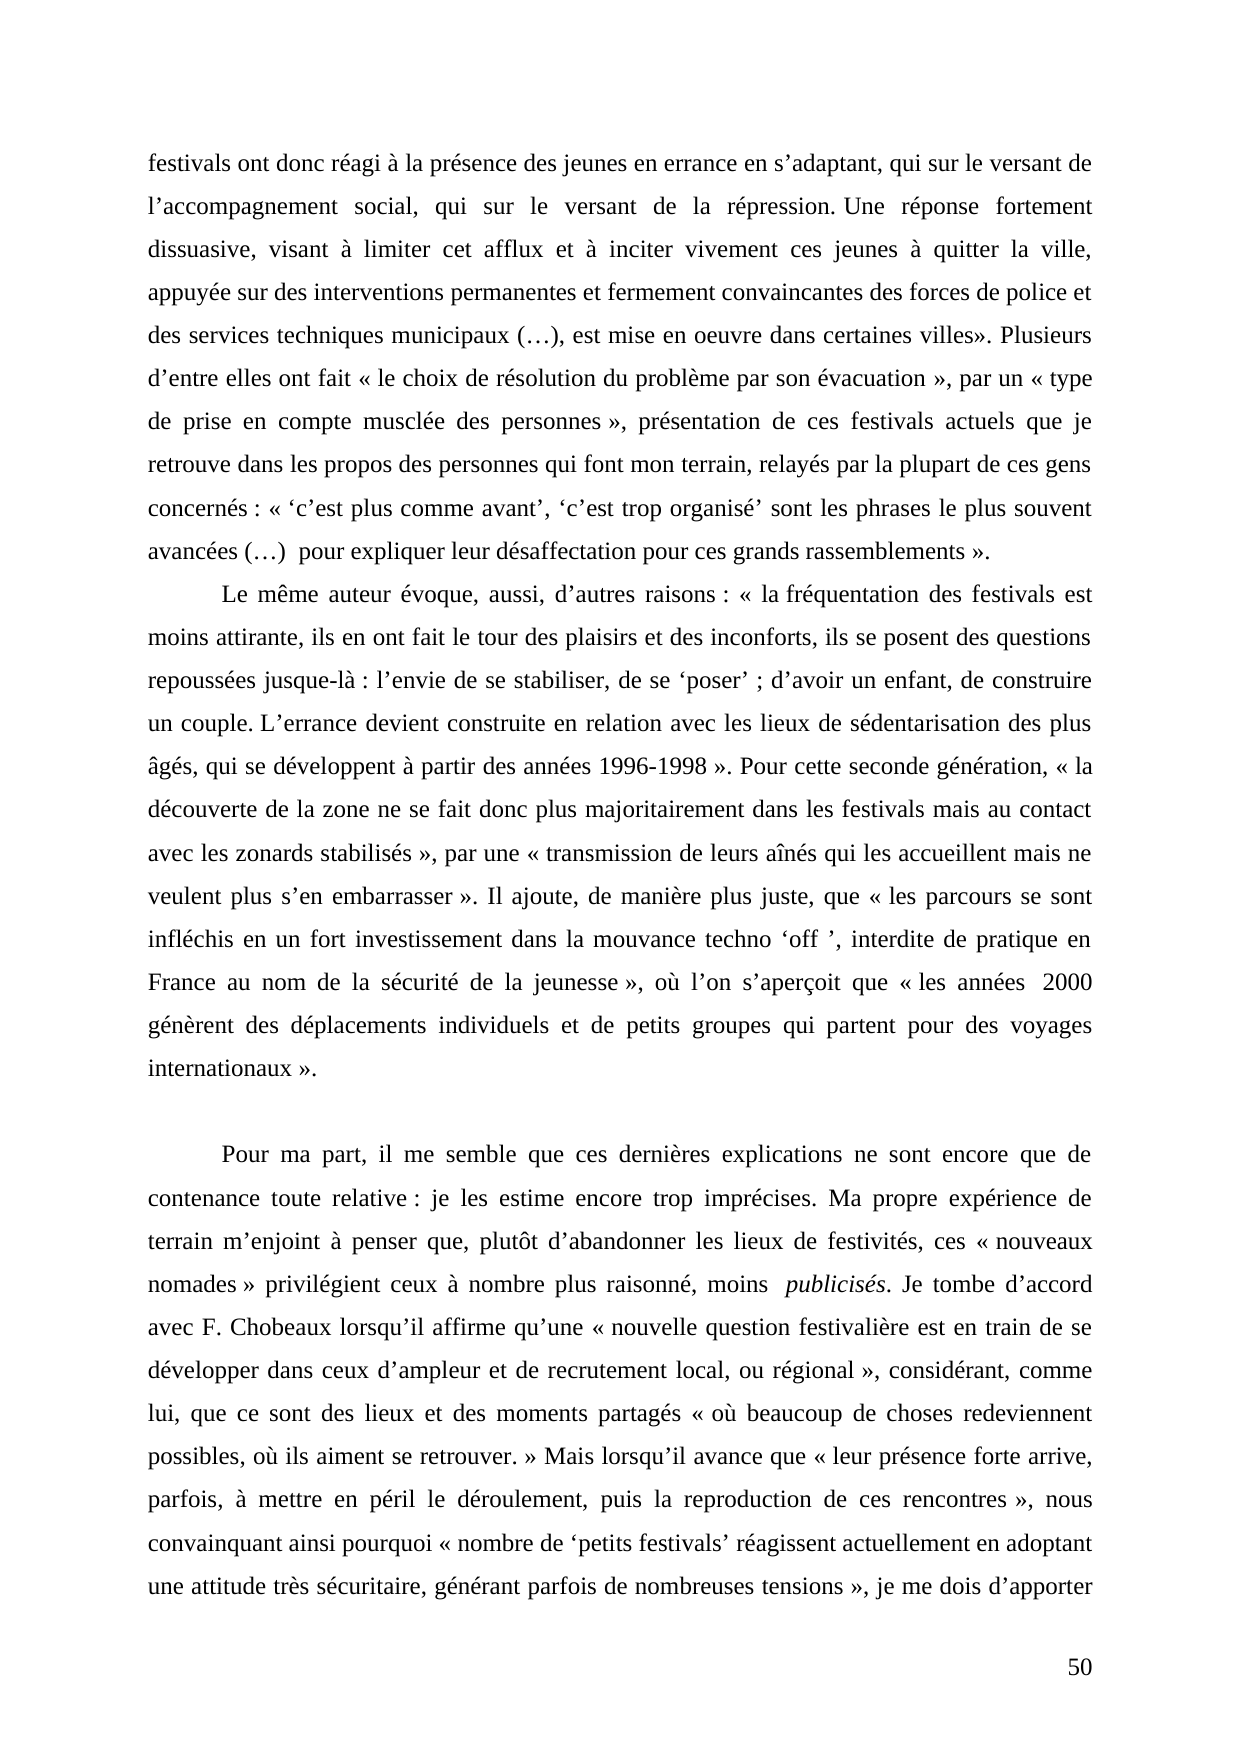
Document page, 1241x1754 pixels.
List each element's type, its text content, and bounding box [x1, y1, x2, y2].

text festivals ont donc réagi à la présence des jeunes en errance en s’adaptant, qui sur le versant de l’accompagnement social, qui sur le versant de la répression. Une réponse fortement dissuasive, visant à limiter cet afflux et à inciter vivement ces jeunes à quitter la ville, appuyée sur des interventions permanentes et fermement convaincantes des forces de police et des services techniques municipaux (…), est mise en oeuvre dans certaines villes». Plusieurs d’entre elles ont fait « le choix de résolution du problème par son évacuation », par un « type de prise en compte musclée des personnes », présentation de ces festivals actuels que je retrouve dans les propos des personnes qui font mon terrain, relayés par la plupart de ces gens concernés : « ‘c’est plus comme avant’, ‘c’est trop organisé’ sont les phrases le plus souvent avancées (…) pour expliquer leur désaffectation pour ces grands rassemblements ». [148, 148, 1093, 564]
text Pour ma part, il me semble que ces dernières explications ne sont encore que de contenance toute relative : je les estime encore trop imprécises. Ma propre expérience de terrain m’enjoint à penser que, plutôt d’abandonner les lieux de festivités, ces « nouveaux nomades » privilégient ceux à nombre plus raisonné, moins publicisés. Je tombe d’accord avec F. Chobeaux lorsqu’il affirme qu’une « nouvelle question festivalière est en train de se développer dans ceux d’ampleur et de recrutement local, ou régional », considérant, comme lui, que ce sont des lieux et des moments partagés « où beaucoup de choses redeviennent possibles, où ils aiment se retrouver. » Mais lorsqu’il avance que « leur présence forte arrive, parfois, à mettre en péril le déroulement, puis la reproduction de ces rencontres », nous convainquant ainsi pourquoi « nombre de ‘petits festivals’ réagissent actuellement en adoptant une attitude très sécuritaire, générant parfois de nombreuses tensions », je me dois d’apporter [148, 1139, 1093, 1599]
text Le même auteur évoque, aussi, d’autres raisons : « la fréquentation des festivals est moins attirante, ils en ont fait le tour des plaisirs et des inconforts, ils se posent des questions repoussées jusque-là : l’envie de se stabiliser, de se ‘poser’ ; d’avoir un enfant, de construire un couple. L’errance devient construite en relation avec les lieux de sédentarisation des plus âgés, qui se développent à partir des années 1996-1998 ». Pour cette seconde génération, « la découverte de la zone ne se fait donc plus majoritairement dans les festivals mais au contact avec les zonards stabilisés », par une « transmission de leurs aînés qui les accueillent mais ne veulent plus s’en embarrasser ». Il ajoute, de manière plus juste, que « les parcours se sont infléchis en un fort investissement dans la mouvance techno ‘off ’, interdite de pratique en France au nom de la sécurité de la jeunesse », où l’on s’aperçoit que « les années 2000 génèrent des déplacements individuels et de petits groupes qui partent pour des voyages internationaux ». [148, 579, 1093, 1082]
